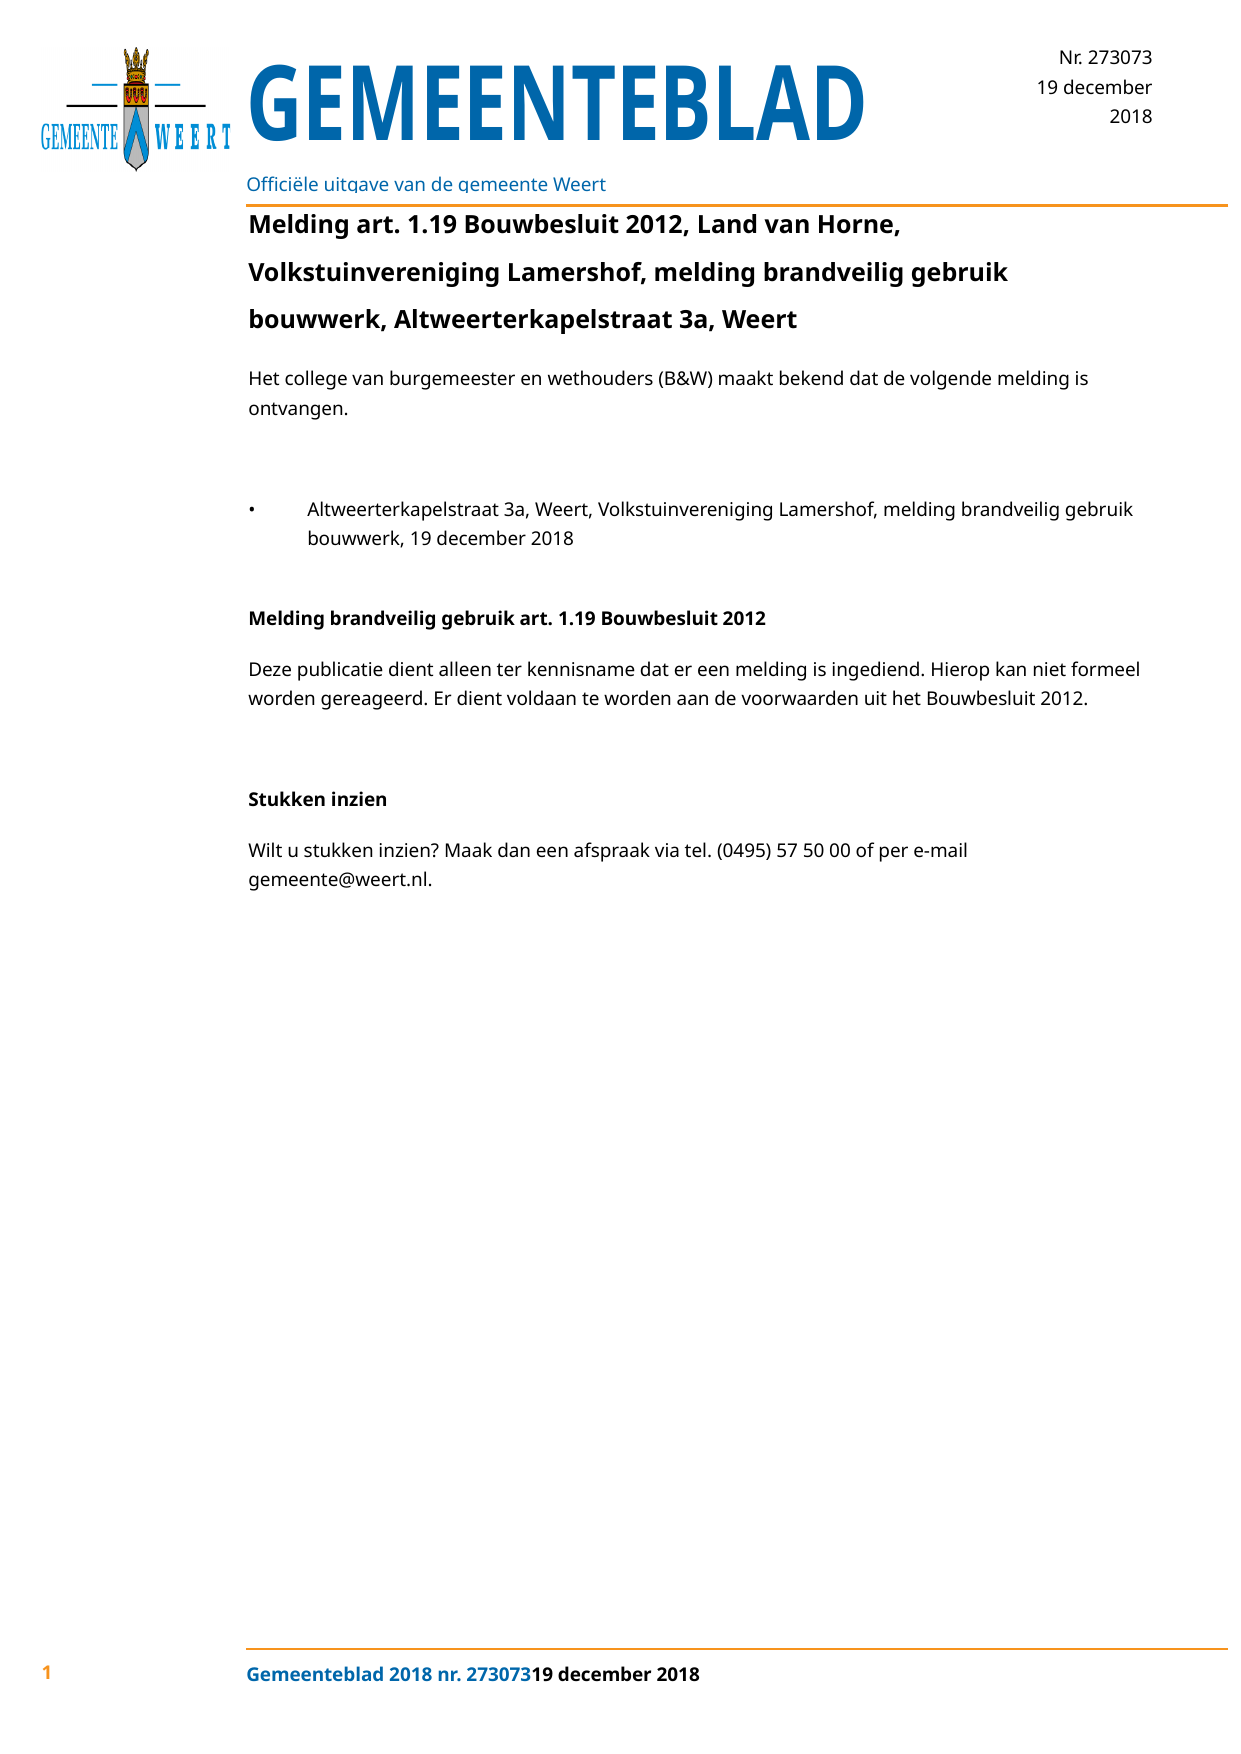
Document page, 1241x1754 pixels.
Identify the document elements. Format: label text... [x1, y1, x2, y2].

text Melding art. 1.19 Bouwbesluit 2012, Land van Horne, Volkstuinvereniging Lamershof, melding brandveilig gebruik bouwwerk, Altweerterkapelstraat 3a, Weert [248, 207, 1152, 336]
list Altweerterkapelstraat 3a, Weert, Volkstuinvereniging Lamershof, melding brandveilig gebruik bouwwerk, 19 december 2018 [248, 496, 1152, 551]
text Wilt u stukken inzien? Maak dan een afspraak via tel. (0495) 57 50 00 of per e-mail gemeente@weert.nl. [248, 837, 1152, 892]
picture [41, 47, 231, 172]
text Melding brandveilig gebruik art. 1.19 Bouwbesluit 2012 [248, 606, 1152, 631]
text Het college van burgemeester en wethouders (B&W) maakt bekend dat de volgende melding is ontvangen. [248, 366, 1152, 421]
text Deze publicatie dient alleen ter kennisname dat er een melding is ingediend. Hierop kan niet formeel worden gereageerd. Er dient voldaan te worden aan de voorwaarden uit het Bouwbesluit 2012. [248, 656, 1152, 711]
text Stukken inzien [248, 786, 1152, 812]
